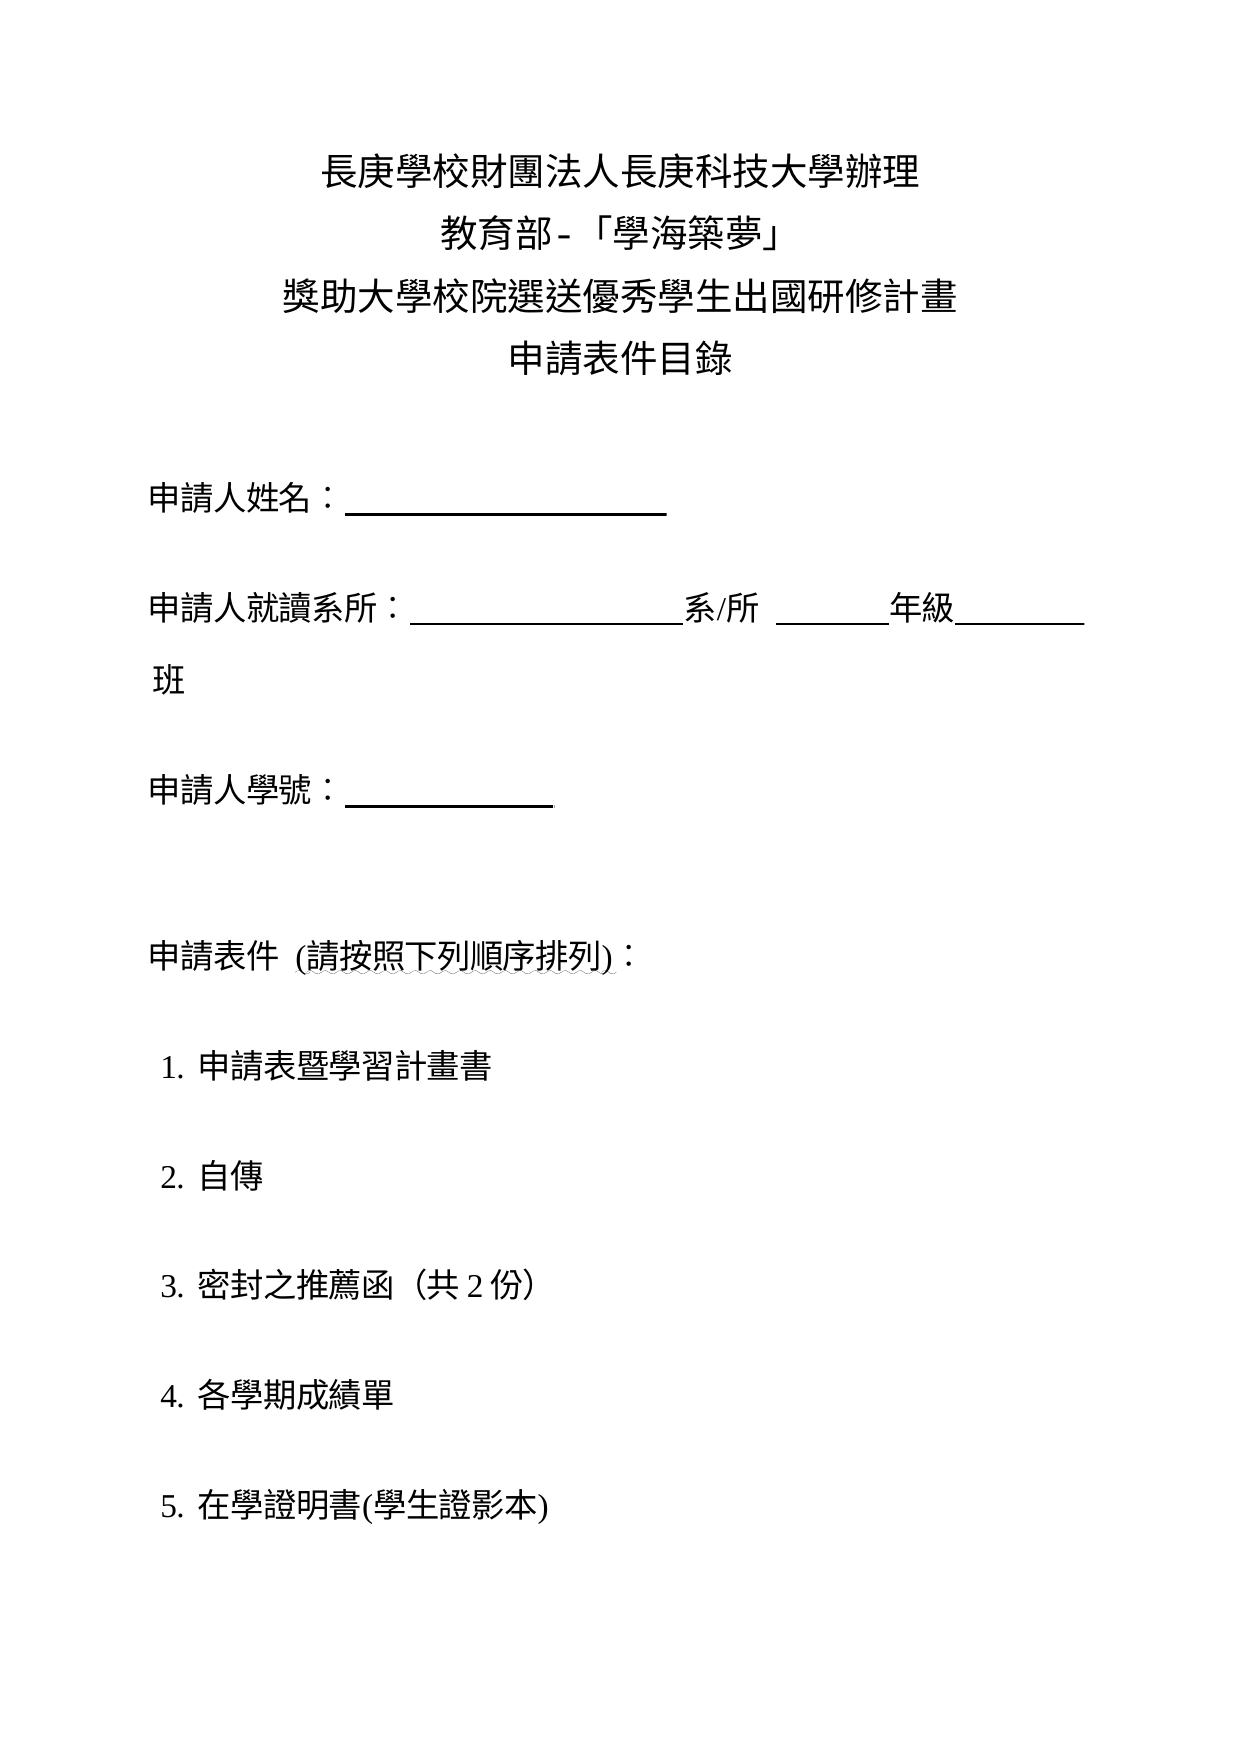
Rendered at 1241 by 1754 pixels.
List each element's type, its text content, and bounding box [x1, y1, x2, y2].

text 申請表件 (請按照下列順序排列)︰ [148, 930, 1092, 978]
list 自傳 [148, 1149, 1092, 1198]
text 長庚學校財團法人長庚科技大學辦理 [148, 127, 1092, 189]
list 申請表暨學習計畫書 [148, 1040, 1092, 1088]
text 申請表件目錄 [148, 314, 1092, 377]
text 申請人就讀系所︰ 系/所 年級 班 [148, 582, 1092, 702]
list 密封之推薦函（共2份） [148, 1259, 1092, 1307]
text 獎助大學校院選送優秀學生出國研修計畫 [148, 252, 1092, 314]
list 在學證明書(學生證影本) [148, 1479, 1092, 1527]
list 各學期成績單 [148, 1369, 1092, 1417]
text 申請人學號︰ [148, 764, 1092, 812]
text 申請人姓名︰ [148, 472, 1092, 520]
text 教育部-「學海築夢」 [148, 189, 1092, 252]
